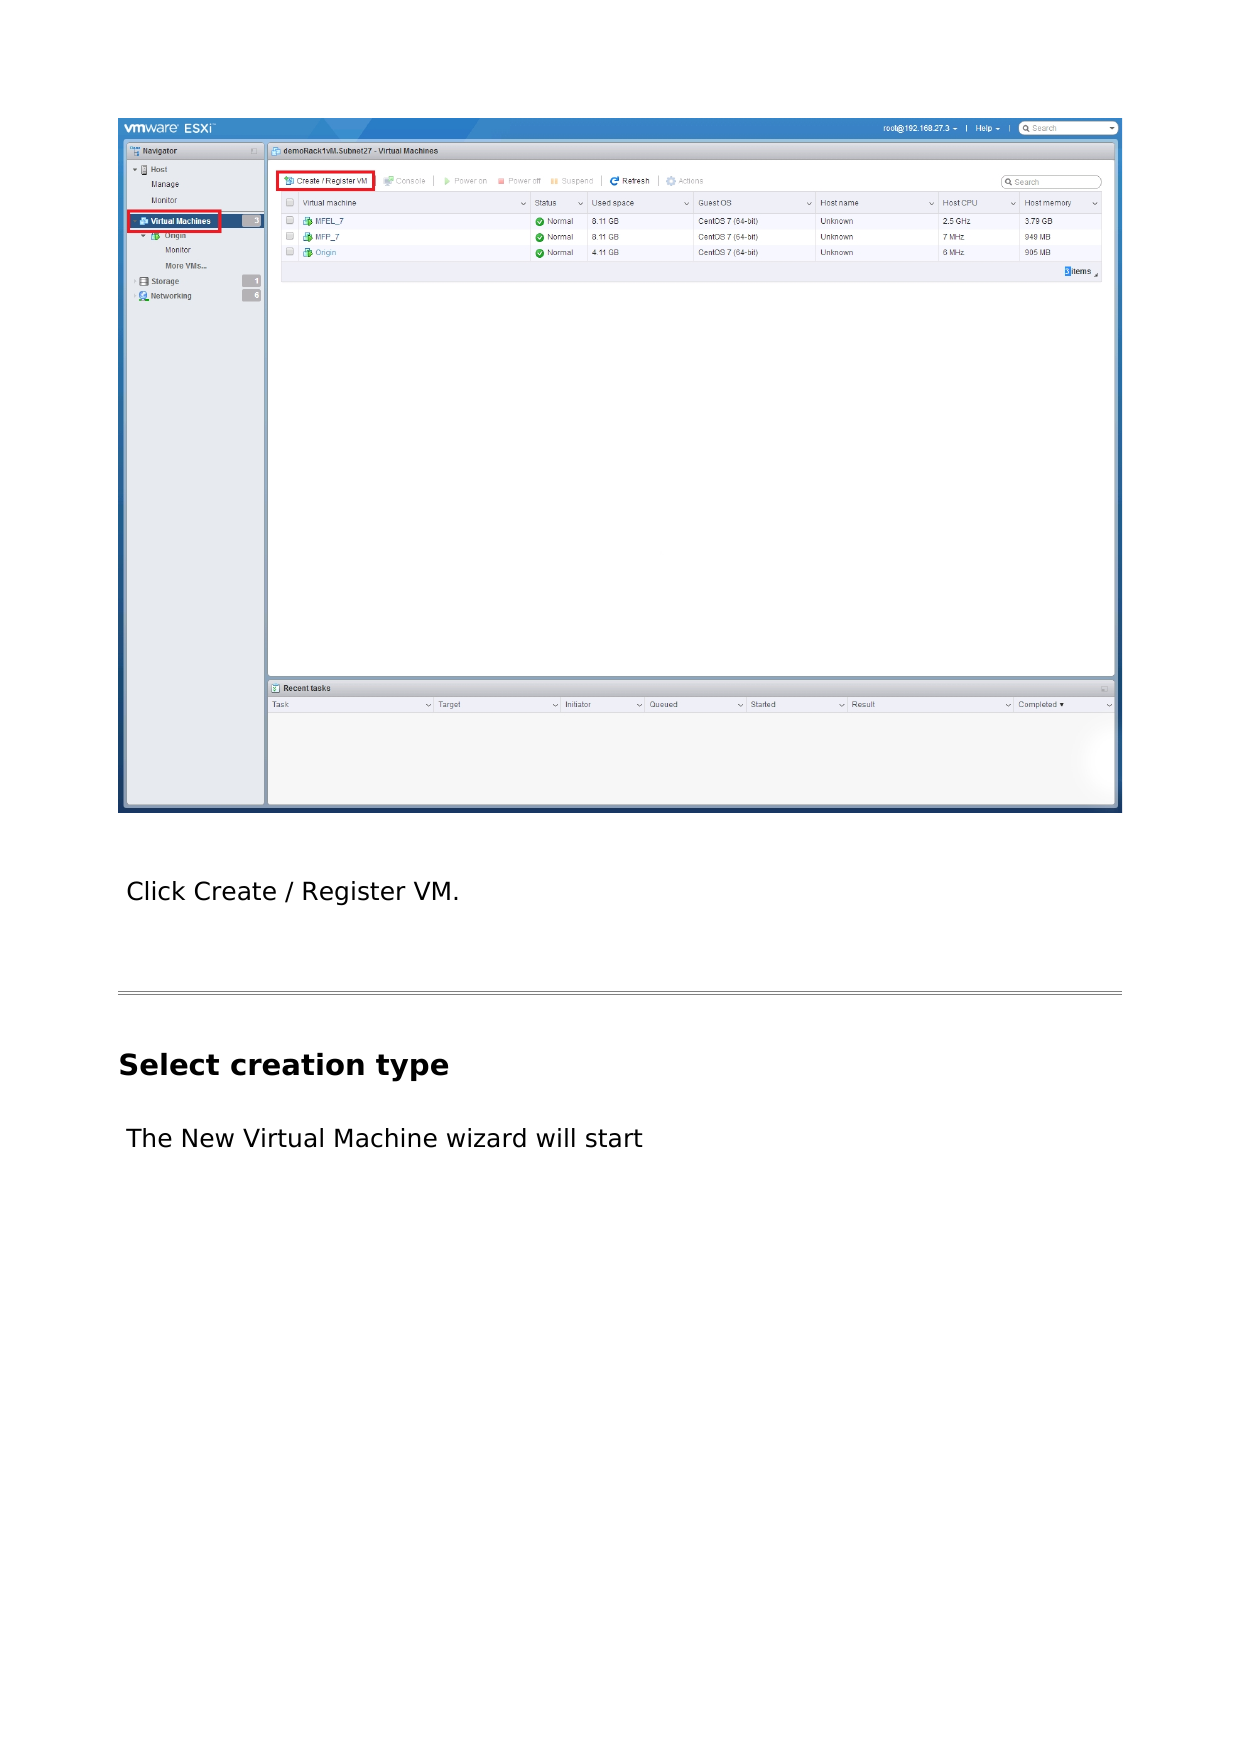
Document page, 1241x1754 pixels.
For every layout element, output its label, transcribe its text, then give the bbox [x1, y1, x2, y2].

text Click Create / Register VM. [118, 813, 1122, 964]
subtitle Select creation type [118, 1048, 1122, 1082]
picture [118, 118, 1123, 813]
text The New Virtual Machine wizard will start [118, 1095, 1122, 1211]
